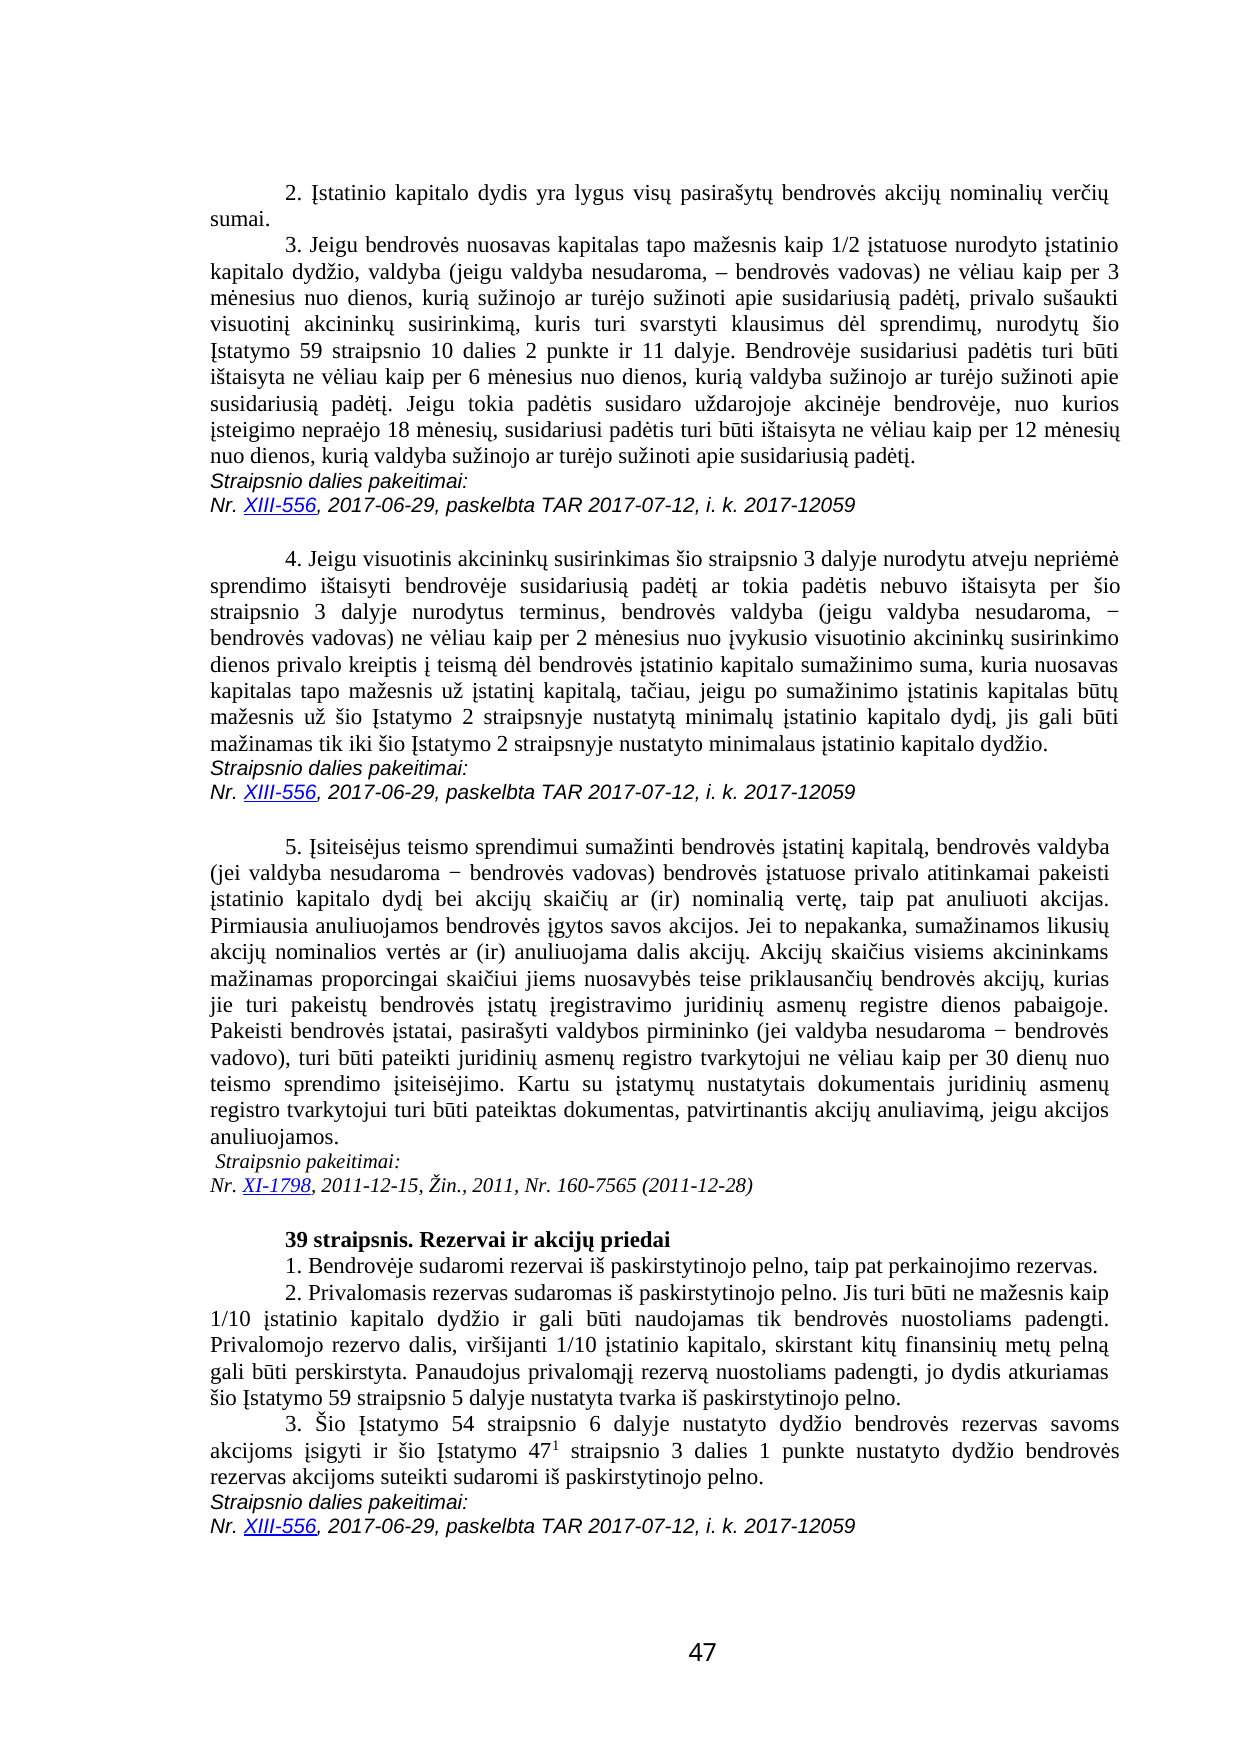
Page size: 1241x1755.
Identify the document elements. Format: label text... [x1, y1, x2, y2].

text Nr. XIII-556, 2017-06-29, paskelbta TAR 2017-07-12, i. k. 2017-12059 [210, 493, 1120, 517]
text Nr. XIII-556, 2017-06-29, paskelbta TAR 2017-07-12, i. k. 2017-12059 [210, 780, 1120, 804]
text Straipsnio dalies pakeitimai: [210, 756, 1120, 780]
text 2. Privalomasis rezervas sudaromas iš paskirstytinojo pelno. Jis turi būti ne mažesnis kaip 1/10 įstatinio kapitalo dydžio ir gali būti naudojamas tik bendrovės nuostoliams padengti. Privalomojo rezervo dalis, viršijanti 1/10 įstatinio kapitalo, skirstant kitų finansinių metų pelną gali būti perskirstyta. Panaudojus privalomąjį rezervą nuostoliams padengti, jo dydis atkuriamas šio Įstatymo 59 straipsnio 5 dalyje nustatyta tvarka iš paskirstytinojo pelno. [210, 1279, 1111, 1410]
text 2. Įstatinio kapitalo dydis yra lygus visų pasirašytų bendrovės akcijų nominalių verčių sumai. [210, 179, 1111, 231]
text 3. Jeigu bendrovės nuosavas kapitalas tapo mažesnis kaip 1/2 įstatuose nurodyto įstatinio kapitalo dydžio, valdyba (jeigu valdyba nesudaroma, – bendrovės vadovas) ne vėliau kaip per 3 mėnesius nuo dienos, kurią sužinojo ar turėjo sužinoti apie susidariusią padėtį, privalo sušaukti visuotinį akcininkų susirinkimą, kuris turi svarstyti klausimus dėl sprendimų, nurodytų šio Įstatymo 59 straipsnio 10 dalies 2 punkte ir 11 dalyje. Bendrovėje susidariusi padėtis turi būti ištaisyta ne vėliau kaip per 6 mėnesius nuo dienos, kurią valdyba sužinojo ar turėjo sužinoti apie susidariusią padėtį. Jeigu tokia padėtis susidaro uždarojoje akcinėje bendrovėje, nuo kurios įsteigimo nepraėjo 18 mėnesių, susidariusi padėtis turi būti ištaisyta ne vėliau kaip per 12 mėnesių nuo dienos, kurią valdyba sužinojo ar turėjo sužinoti apie susidariusią padėtį. [210, 231, 1120, 469]
text Nr. XI-1798, 2011-12-15, Žin., 2011, Nr. 160-7565 (2011-12-28) [210, 1173, 1120, 1197]
text 4. Jeigu visuotinis akcininkų susirinkimas šio straipsnio 3 dalyje nurodytu atveju nepriėmė sprendimo ištaisyti bendrovėje susidariusią padėtį ar tokia padėtis nebuvo ištaisyta per šio straipsnio 3 dalyje nurodytus terminus, bendrovės valdyba (jeigu valdyba nesudaroma, − bendrovės vadovas) ne vėliau kaip per 2 mėnesius nuo įvykusio visuotinio akcininkų susirinkimo dienos privalo kreiptis į teismą dėl bendrovės įstatinio kapitalo sumažinimo suma, kuria nuosavas kapitalas tapo mažesnis už įstatinį kapitalą, tačiau, jeigu po sumažinimo įstatinis kapitalas būtų mažesnis už šio Įstatymo 2 straipsnyje nustatytą minimalų įstatinio kapitalo dydį, jis gali būti mažinamas tik iki šio Įstatymo 2 straipsnyje nustatyto minimalaus įstatinio kapitalo dydžio. [210, 545, 1120, 756]
text Straipsnio dalies pakeitimai: [210, 1489, 1120, 1513]
text Nr. XIII-556, 2017-06-29, paskelbta TAR 2017-07-12, i. k. 2017-12059 [210, 1513, 1120, 1537]
text 3. Šio Įstatymo 54 straipsnio 6 dalyje nustatyto dydžio bendrovės rezervas savoms akcijoms įsigyti ir šio Įstatymo 471 straipsnio 3 dalies 1 punkte nustatyto dydžio bendrovės rezervas akcijoms suteikti sudaromi iš paskirstytinojo pelno. [210, 1410, 1120, 1489]
text 5. Įsiteisėjus teismo sprendimui sumažinti bendrovės įstatinį kapitalą, bendrovės valdyba (jei valdyba nesudaroma − bendrovės vadovas) bendrovės įstatuose privalo atitinkamai pakeisti įstatinio kapitalo dydį bei akcijų skaičių ar (ir) nominalią vertę, taip pat anuliuoti akcijas. Pirmiausia anuliuojamos bendrovės įgytos savos akcijos. Jei to nepakanka, sumažinamos likusių akcijų nominalios vertės ar (ir) anuliuojama dalis akcijų. Akcijų skaičius visiems akcininkams mažinamas proporcingai skaičiui jiems nuosavybės teise priklausančių bendrovės akcijų, kurias jie turi pakeistų bendrovės įstatų įregistravimo juridinių asmenų registre dienos pabaigoje. Pakeisti bendrovės įstatai, pasirašyti valdybos pirmininko (jei valdyba nesudaroma − bendrovės vadovo), turi būti pateikti juridinių asmenų registro tvarkytojui ne vėliau kaip per 30 dienų nuo teismo sprendimo įsiteisėjimo. Kartu su įstatymų nustatytais dokumentais juridinių asmenų registro tvarkytojui turi būti pateiktas dokumentas, patvirtinantis akcijų anuliavimą, jeigu akcijos anuliuojamos. [210, 833, 1111, 1149]
text 1. Bendrovėje sudaromi rezervai iš paskirstytinojo pelno, taip pat perkainojimo rezervas. [210, 1252, 1111, 1279]
text Straipsnio pakeitimai: [210, 1149, 1111, 1173]
text 39 straipsnis. Rezervai ir akcijų priedai [210, 1226, 1111, 1252]
text Straipsnio dalies pakeitimai: [210, 469, 1120, 493]
